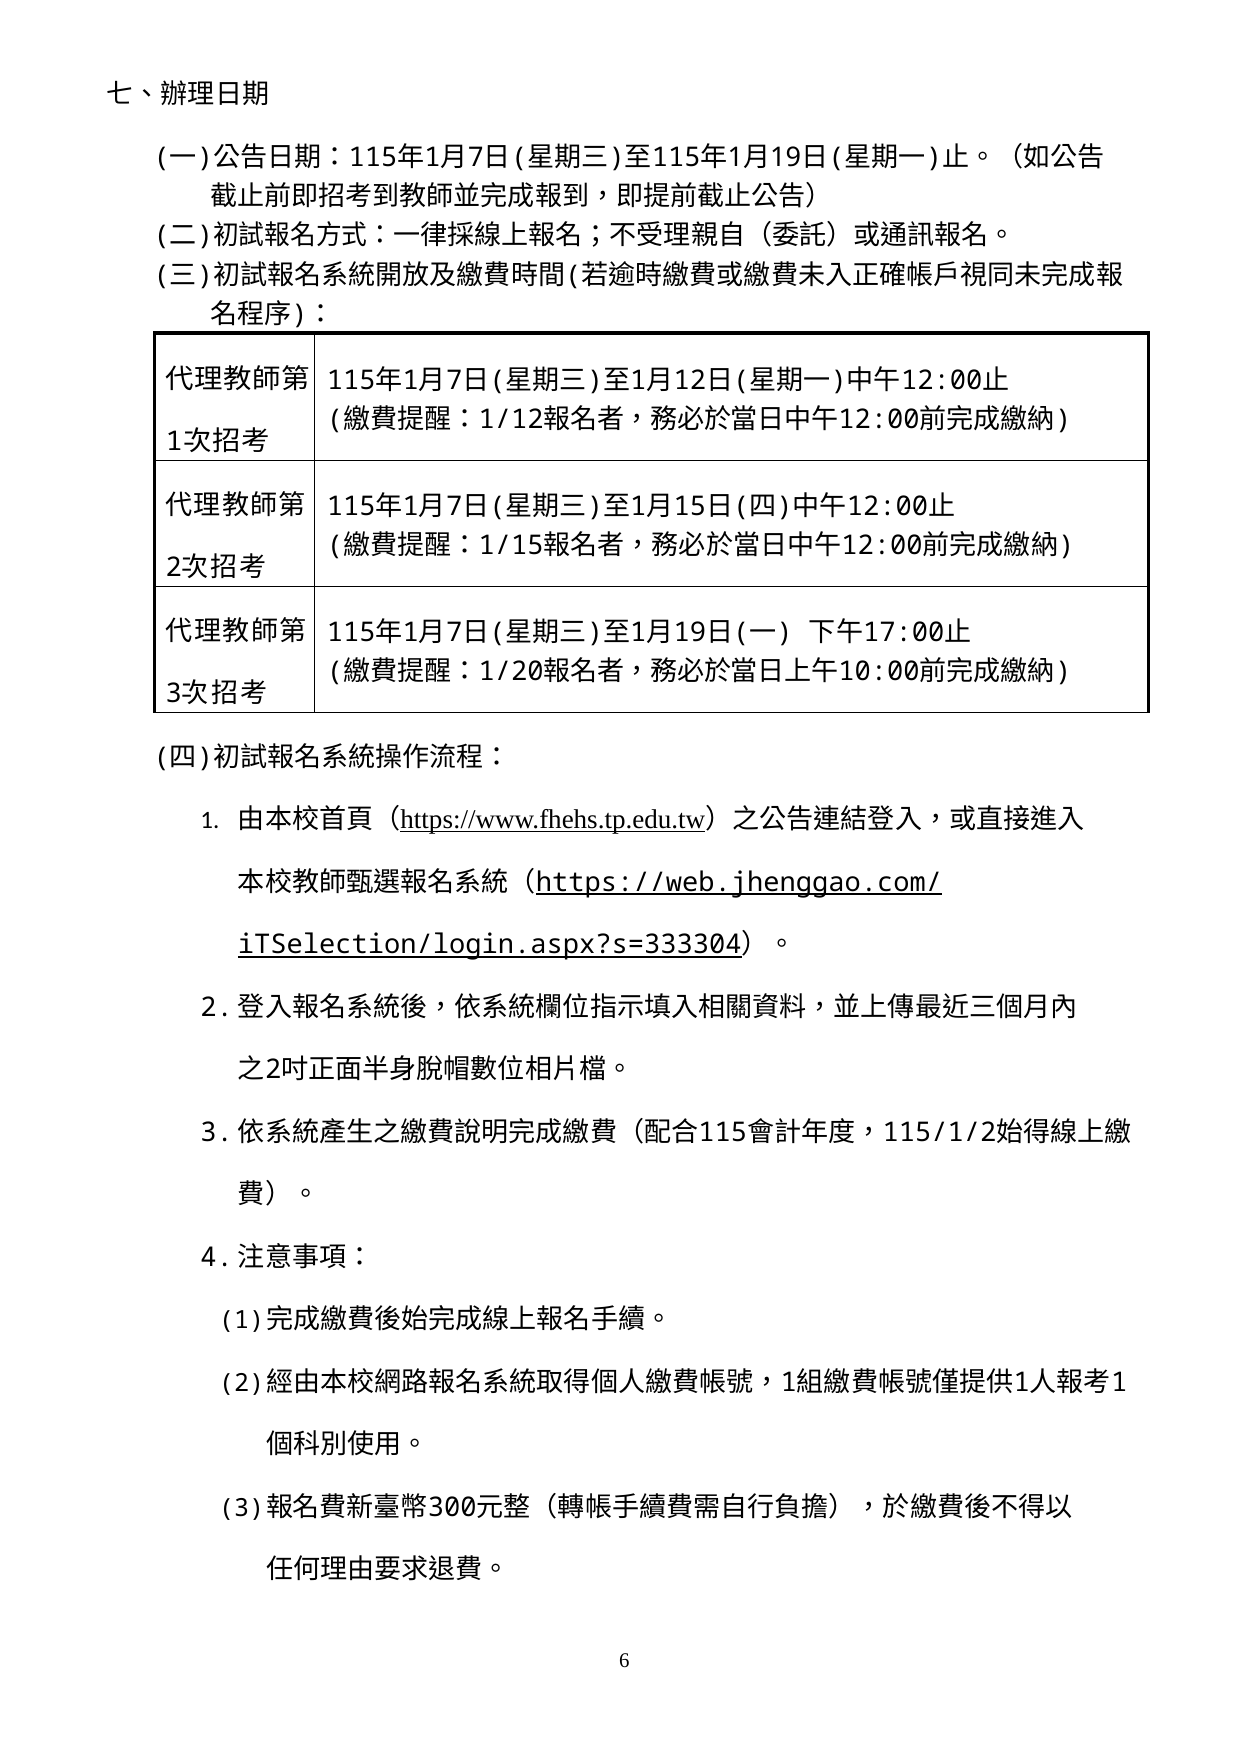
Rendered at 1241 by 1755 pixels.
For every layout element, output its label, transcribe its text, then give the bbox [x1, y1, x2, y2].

list 經由本校網路報名系統取得個人繳費帳號，1組繳費帳號僅提供1人報考1個科別使用。 [219, 1338, 1134, 1463]
list 依系統產生之繳費說明完成繳費（配合115會計年度，115/1/2始得線上繳費）。 [200, 1088, 1134, 1213]
table_cell 115年1月7日(星期三)至1月19日(一) 下午17:00止 (繳費提醒：1/20報名者，務必於當日上午10:00前完成繳納) [315, 587, 1147, 712]
table_header 115年1月7日(星期三)至1月12日(星期一)中午12:00止 (繳費提醒：1/12報名者，務必於當日中午12:00前完成繳納) [315, 335, 1147, 459]
table_cell 代理教師第3次招考 [156, 587, 314, 712]
table_cell 115年1月7日(星期三)至1月15日(四)中午12:00止 (繳費提醒：1/15報名者，務必於當日中午12:00前完成繳納) [315, 461, 1147, 586]
list 注意事項： [200, 1213, 1134, 1275]
text (四)初試報名系統操作流程： [106, 713, 823, 775]
table_header 代理教師第1次招考 [156, 335, 314, 459]
list 完成繳費後始完成線上報名手續。 [219, 1275, 1134, 1338]
text 七、辦理日期 [106, 72, 1134, 135]
text (三)初試報名系統開放及繳費時間(若逾時繳費或繳費未入正確帳戶視同未完成報名程序)： [153, 253, 1126, 331]
text (二)初試報名方式：一律採線上報名；不受理親自（委託）或通訊報名。 [153, 213, 1126, 253]
list 由本校首頁（https://www.fhehs.tp.edu.tw）之公告連結登入，或直接進入本校教師甄選報名系統（https://web.jhenggao.com/iTSelection/login.aspx?s=333304）。 [200, 775, 1097, 963]
list 登入報名系統後，依系統欄位指示填入相關資料，並上傳最近三個月內之2吋正面半身脫帽數位相片檔。 [200, 963, 1097, 1088]
text (一)公告日期：115年1月7日(星期三)至115年1月19日(星期一)止。（如公告截止前即招考到教師並完成報到，即提前截止公告） [153, 135, 1126, 213]
table_cell 代理教師第2次招考 [156, 461, 314, 586]
list 報名費新臺幣300元整（轉帳手續費需自行負擔），於繳費後不得以任何理由要求退費。 [219, 1463, 1085, 1588]
